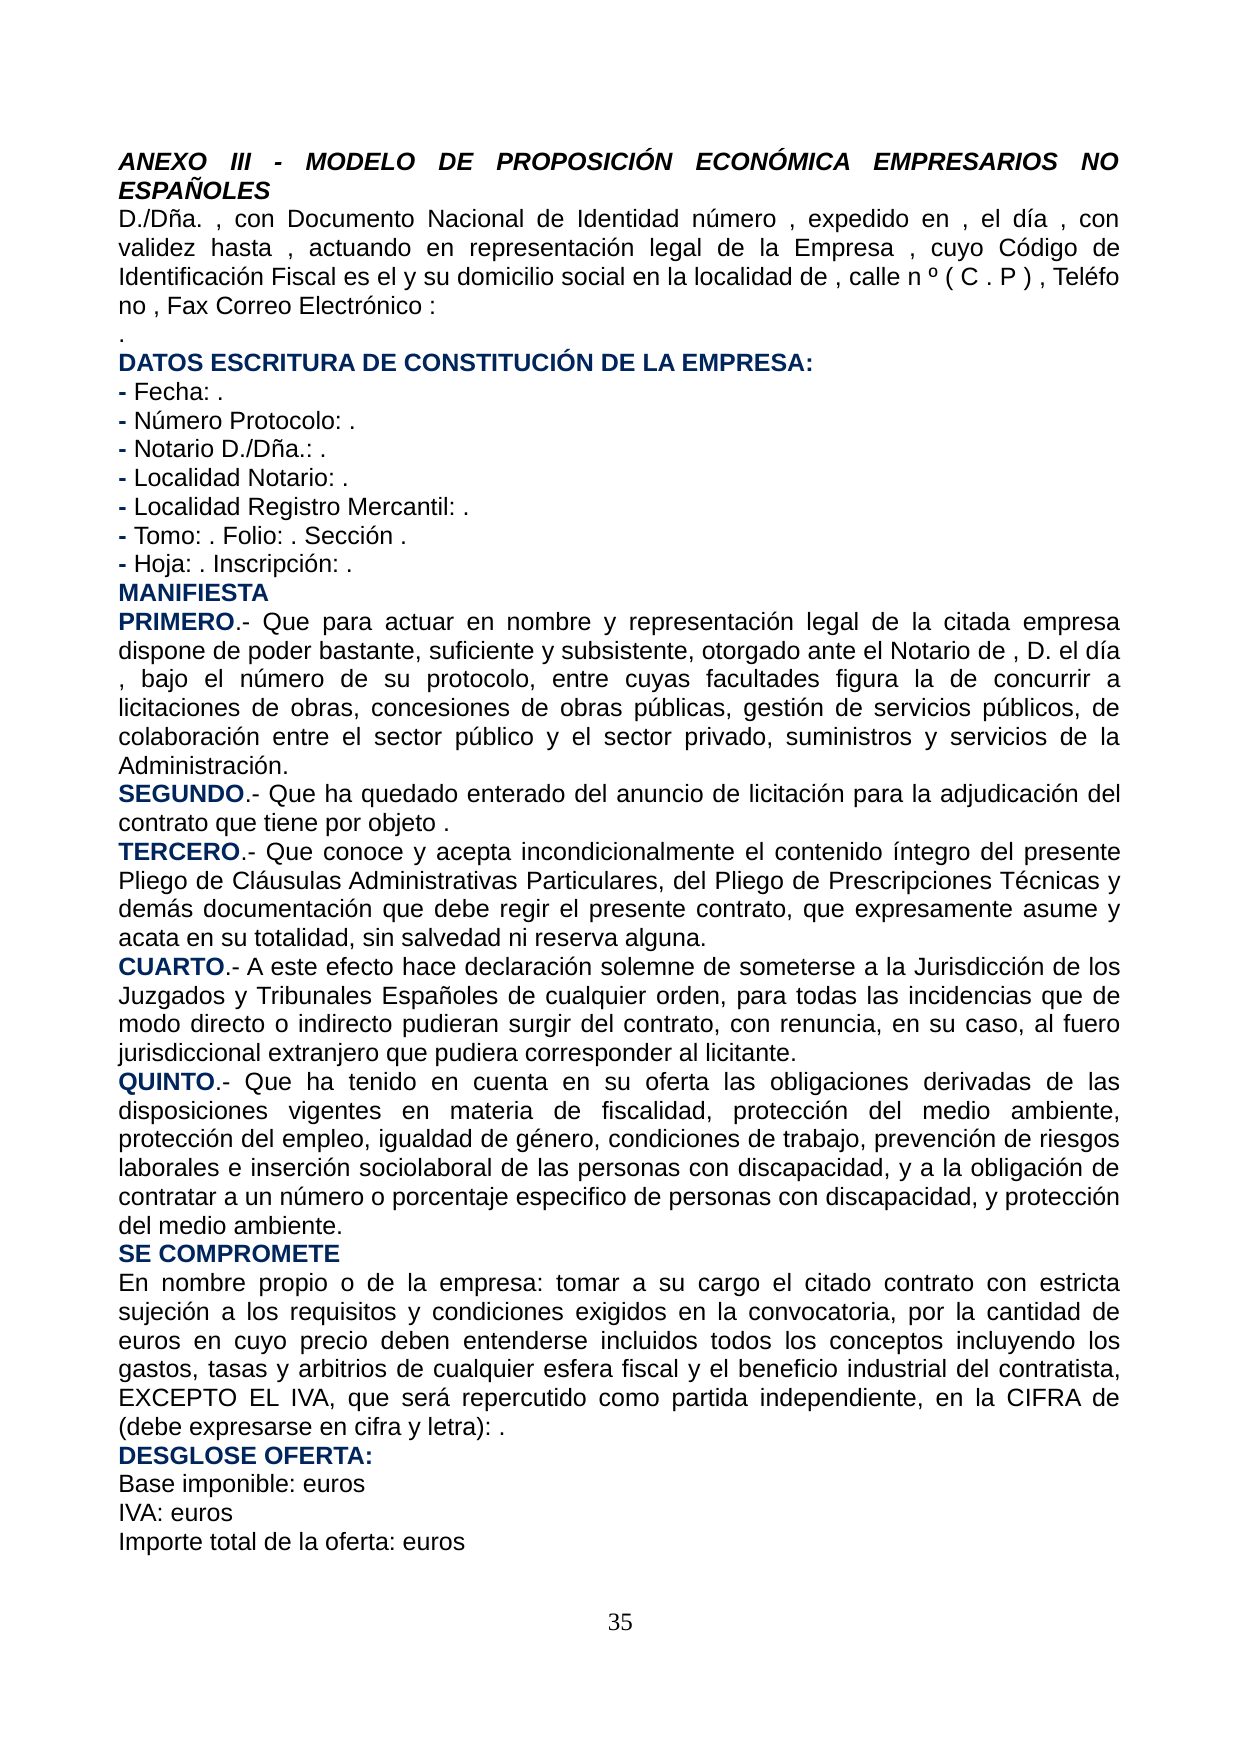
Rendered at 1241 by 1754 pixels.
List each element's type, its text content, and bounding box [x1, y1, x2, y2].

text - Localidad Registro Mercantil: . [118, 492, 1122, 521]
text . [118, 319, 1122, 348]
text PRIMERO.- Que para actuar en nombre y representación legal de la citada empresa dispone de poder bastante, suficiente y subsistente, otorgado ante el Notario de , D. el día , bajo el número de su protocolo, entre cuyas facultades figura la de concurrir a licitaciones de obras, concesiones de obras públicas, gestión de servicios públicos, de colaboración entre el sector público y el sector privado, suministros y servicios de la Administración. [118, 607, 1122, 779]
text D./Dña. , con Documento Nacional de Identidad número , expedido en , el día , con validez hasta , actuando en representación legal de la Empresa , cuyo Código de Identificación Fiscal es el y su domicilio social en la localidad de , calle n º ( C . P ) , Teléfo no , Fax Correo Electrónico : [118, 204, 1122, 319]
text - Notario D./Dña.: . [118, 434, 1122, 463]
text En nombre propio o de la empresa: tomar a su cargo el citado contrato con estricta sujeción a los requisitos y condiciones exigidos en la convocatoria, por la cantidad de euros en cuyo precio deben entenderse incluidos todos los conceptos incluyendo los gastos, tasas y arbitrios de cualquier esfera fiscal y el beneficio industrial del contratista, EXCEPTO EL IVA, que será repercutido como partida independiente, en la CIFRA de (debe expresarse en cifra y letra): . [118, 1268, 1122, 1441]
text IVA: euros [118, 1498, 1122, 1527]
text - Tomo: . Folio: . Sección . [118, 521, 1122, 549]
text SEGUNDO.- Que ha quedado enterado del anuncio de licitación para la adjudicación del contrato que tiene por objeto . [118, 779, 1122, 837]
text Base imponible: euros [118, 1469, 1122, 1498]
text MANIFIESTA [118, 578, 1122, 607]
text - Hoja: . Inscripción: . [118, 549, 1122, 578]
text Importe total de la oferta: euros [118, 1527, 1122, 1556]
text CUARTO.- A este efecto hace declaración solemne de someterse a la Jurisdicción de los Juzgados y Tribunales Españoles de cualquier orden, para todas las incidencias que de modo directo o indirecto pudieran surgir del contrato, con renuncia, en su caso, al fuero jurisdiccional extranjero que pudiera corresponder al licitante. [118, 952, 1122, 1067]
text - Fecha: . [118, 377, 1122, 406]
text DATOS ESCRITURA DE CONSTITUCIÓN DE LA EMPRESA: [118, 348, 1122, 377]
text SE COMPROMETE [118, 1239, 1122, 1268]
text ANEXO III - MODELO DE PROPOSICIÓN ECONÓMICA EMPRESARIOS NO ESPAÑOLES [118, 147, 1122, 204]
text QUINTO.- Que ha tenido en cuenta en su oferta las obligaciones derivadas de las disposiciones vigentes en materia de fiscalidad, protección del medio ambiente, protección del empleo, igualdad de género, condiciones de trabajo, prevención de riesgos laborales e inserción sociolaboral de las personas con discapacidad, y a la obligación de contratar a un número o porcentaje especifico de personas con discapacidad, y protección del medio ambiente. [118, 1067, 1122, 1239]
text - Localidad Notario: . [118, 463, 1122, 492]
text DESGLOSE OFERTA: [118, 1441, 1122, 1469]
text TERCERO.- Que conoce y acepta incondicionalmente el contenido íntegro del presente Pliego de Cláusulas Administrativas Particulares, del Pliego de Prescripciones Técnicas y demás documentación que debe regir el presente contrato, que expresamente asume y acata en su totalidad, sin salvedad ni reserva alguna. [118, 837, 1122, 952]
text - Número Protocolo: . [118, 406, 1122, 434]
